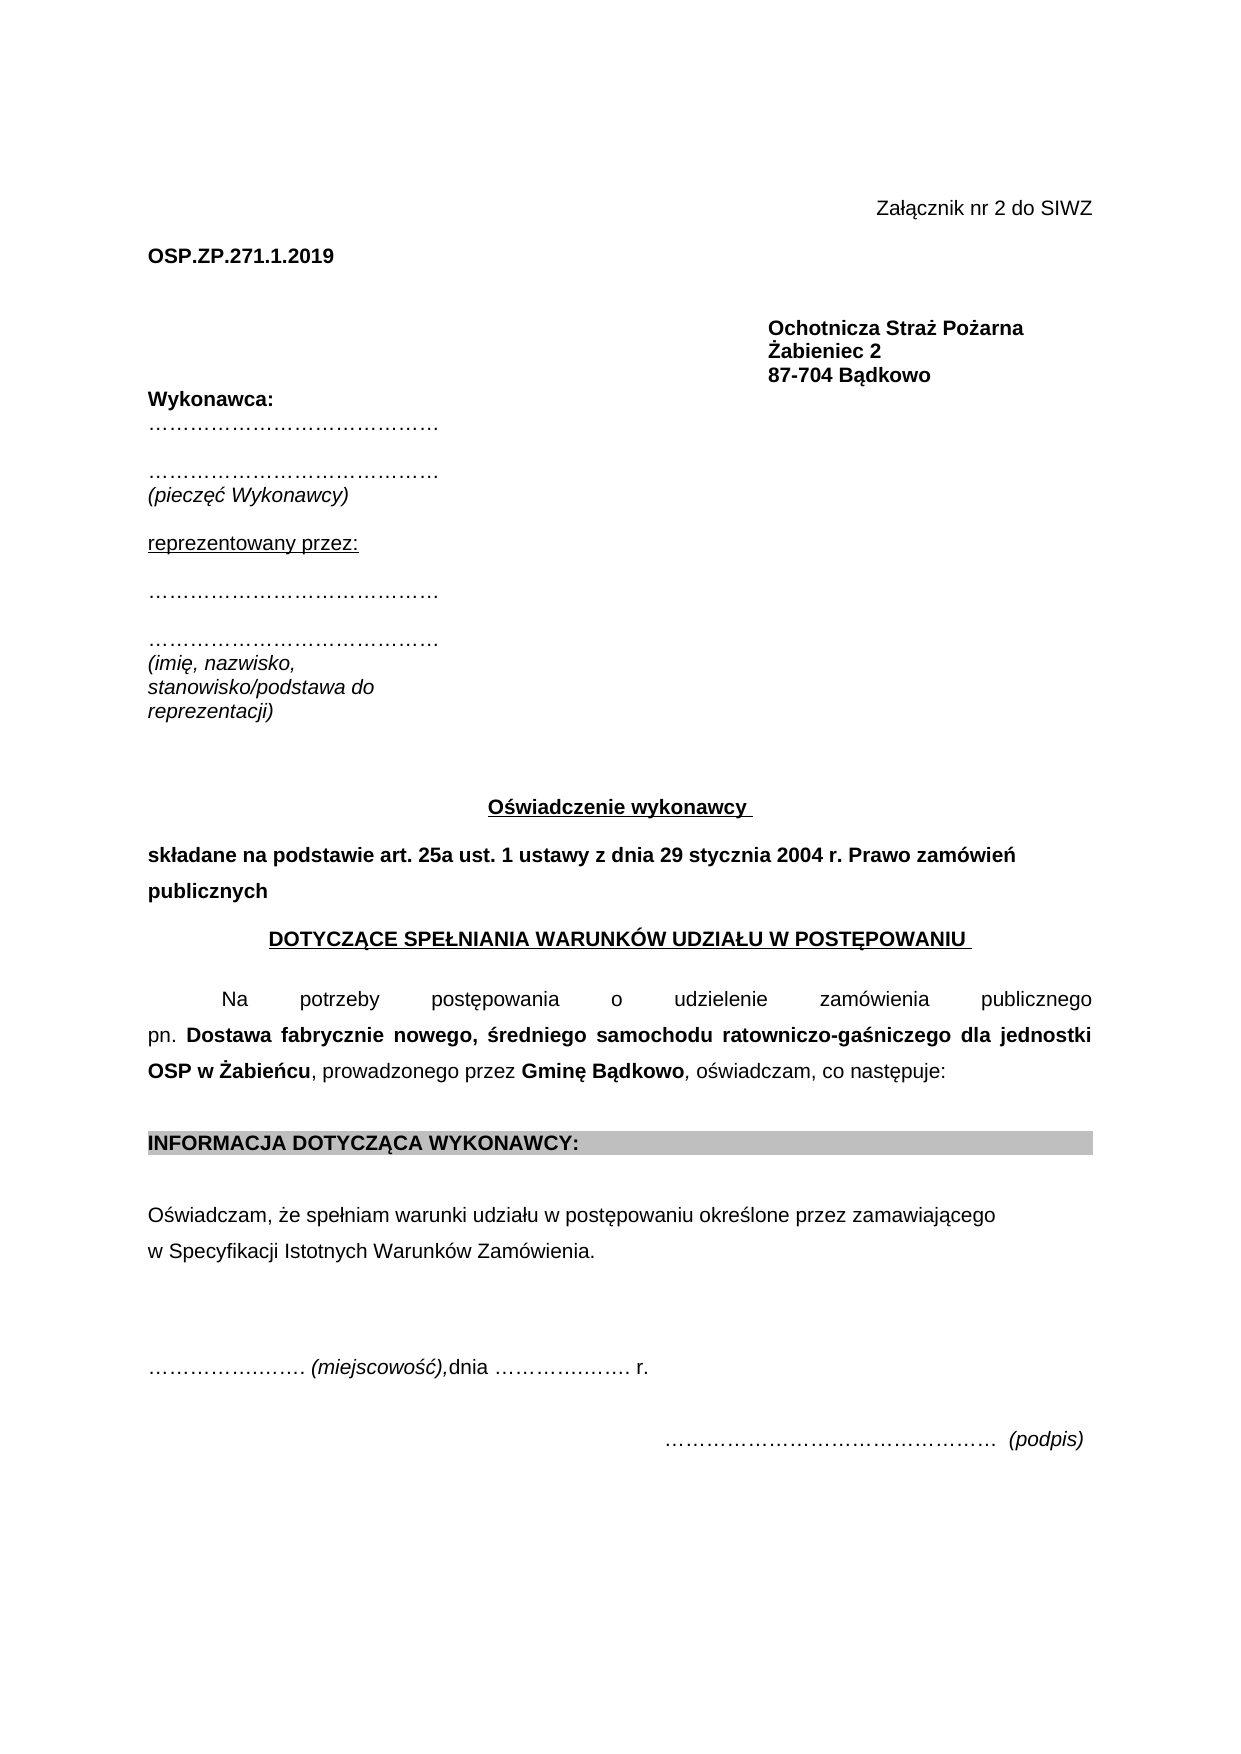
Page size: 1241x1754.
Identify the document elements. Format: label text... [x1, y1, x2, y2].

text składane na podstawie art. 25a ust. 1 ustawy z dnia 29 stycznia 2004 r. Prawo zamówień publicznych [148, 843, 1093, 903]
text Ochotnicza Straż Pożarna [768, 315, 1093, 339]
text Oświadczam, że spełniam warunki udziału w postępowaniu określone przez zamawiającego w Specyfikacji Istotnych Warunków Zamówienia. [148, 1203, 1093, 1341]
text …………………………………… …………………………………… (pieczęć Wykonawcy) [148, 411, 472, 507]
text INFORMACJA DOTYCZĄCA WYKONAWCY: [148, 1131, 1093, 1155]
text DOTYCZĄCE SPEŁNIANIA WARUNKÓW UDZIAŁU W POSTĘPOWANIU [148, 927, 1093, 951]
text OSP.ZP.271.1.2019 [148, 243, 1093, 267]
text Wykonawca: [148, 387, 1093, 411]
text …………………………………… …………………………………… (imię, nazwisko, stanowisko/podstawa do reprezentacji) [148, 579, 472, 723]
text Załącznik nr 2 do SIWZ [148, 196, 1093, 219]
text Oświadczenie wykonawcy [148, 794, 1093, 818]
text reprezentowany przez: [148, 531, 1093, 555]
text …………….……. (miejscowość),dnia ………….……. r. [148, 1354, 1093, 1378]
text Żabieniec 2 87-704 Bądkowo [768, 339, 1093, 387]
text ………………………………………… (podpis) [148, 1426, 1093, 1450]
text Na potrzeby postępowania o udzielenie zamówienia publicznego pn. Dostawa fabrycznie nowego, średniego samochodu ratowniczo-gaśniczego dla jednostki OSP w Żabieńcu, prowadzonego przez Gminę Bądkowo, oświadczam, co następuje: [148, 987, 1093, 1083]
